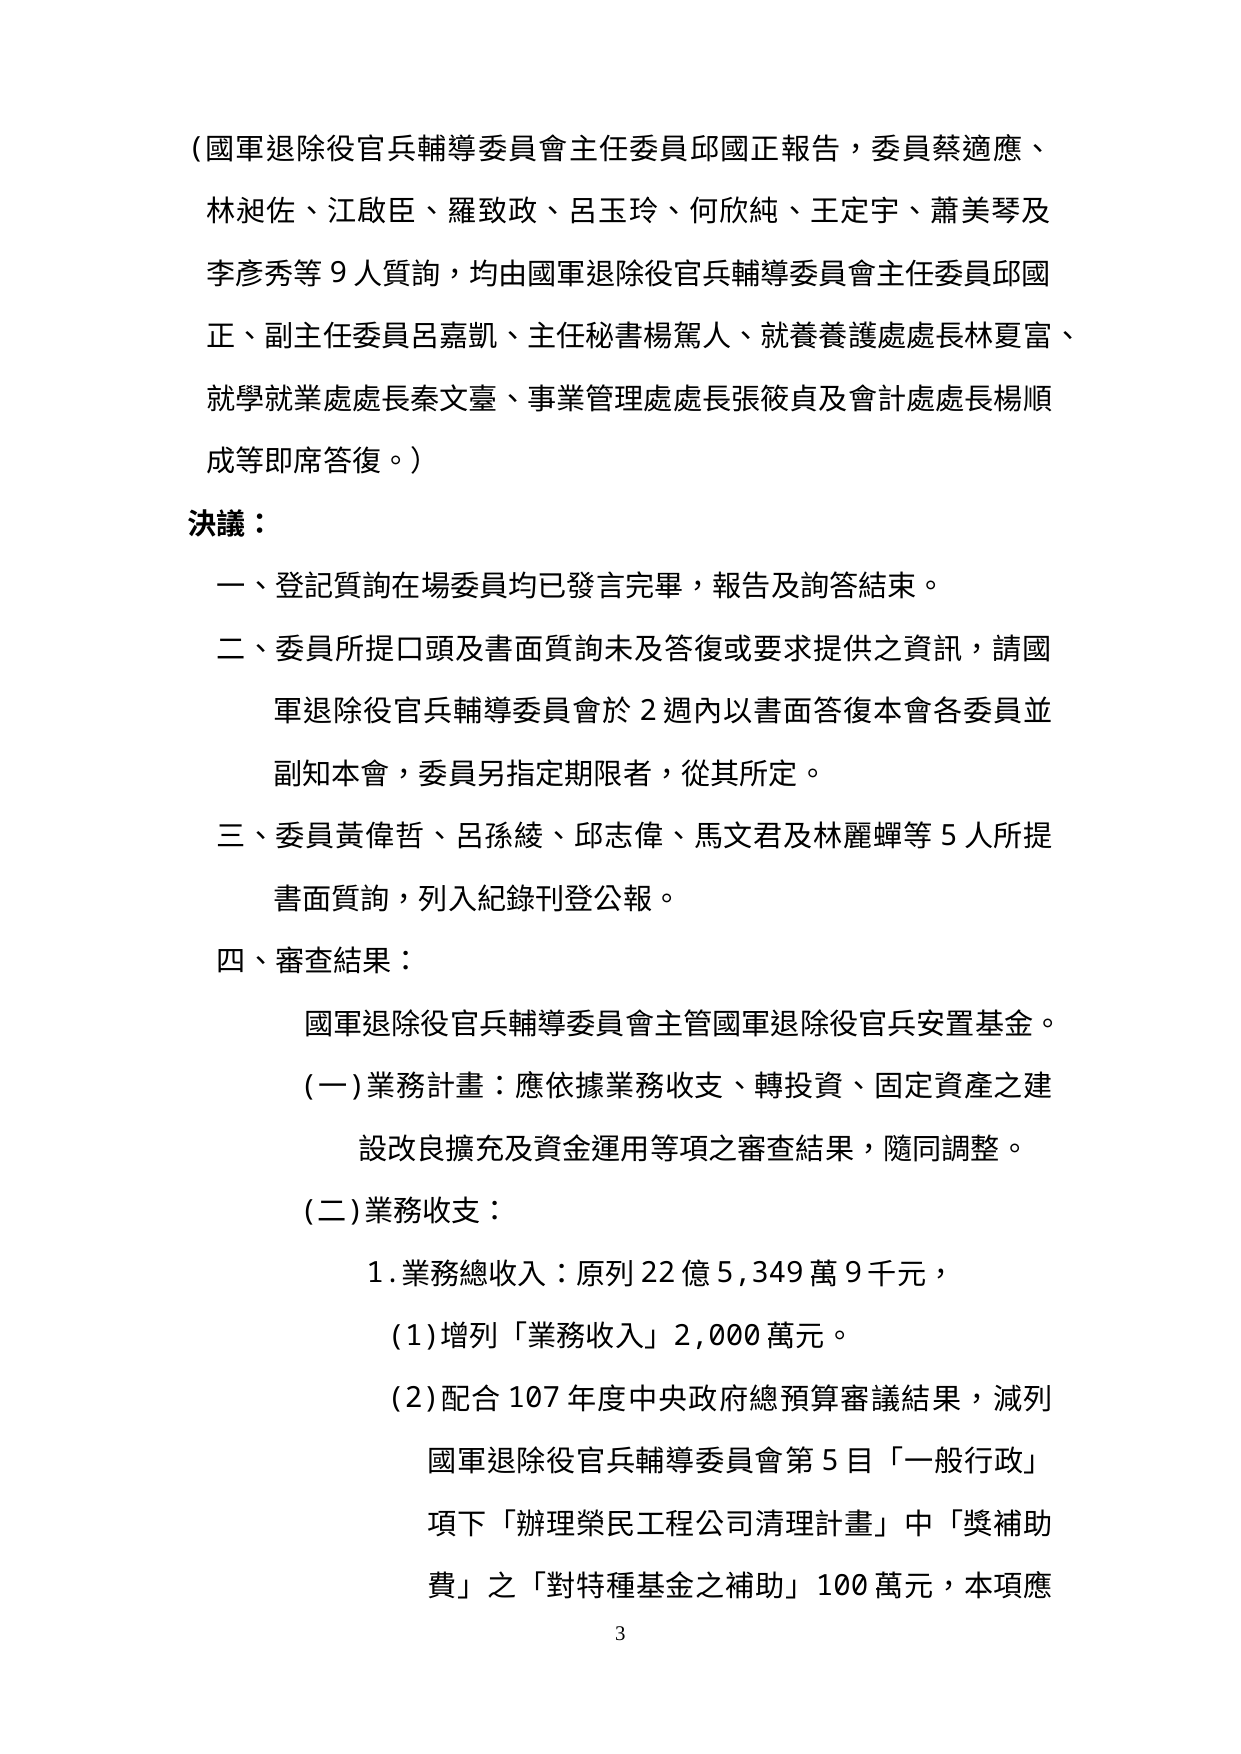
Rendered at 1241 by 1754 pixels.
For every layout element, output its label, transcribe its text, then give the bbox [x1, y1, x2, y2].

text 二、委員所提口頭及書面質詢未及答復或要求提供之資訊，請國軍退除役官兵輔導委員會於2週內以書面答復本會各委員並副知本會，委員另指定期限者，從其所定。 [216, 605, 1053, 792]
text 一、登記質詢在場委員均已發言完畢，報告及詢答結束。 [217, 542, 1053, 605]
text 1.業務總收入：原列22億5,349萬9千元， [366, 1230, 1053, 1292]
text (2)配合107年度中央政府總預算審議結果，減列國軍退除役官兵輔導委員會第5目「一般行政」項下「辦理榮民工程公司清理計畫」中「獎補助費」之「對特種基金之補助」100萬元，本項應 [387, 1355, 1053, 1605]
text (一)業務計畫：應依據業務收支、轉投資、固定資產之建設改良擴充及資金運用等項之審查結果，隨同調整。 [300, 1042, 1053, 1167]
text 四、審查結果： [217, 917, 1053, 980]
text 三、委員黃偉哲、呂孫綾、邱志偉、馬文君及林麗蟬等5人所提書面質詢，列入紀錄刊登公報。 [216, 792, 1053, 917]
text (國軍退除役官兵輔導委員會主任委員邱國正報告，委員蔡適應、林昶佐、江啟臣、羅致政、呂玉玲、何欣純、王定宇、蕭美琴及李彥秀等9人質詢，均由國軍退除役官兵輔導委員會主任委員邱國正、副主任委員呂嘉凱、主任秘書楊駕人、就養養護處處長林夏富、就學就業處處長秦文臺、事業管理處處長張筱貞及會計處處長楊順成等即席答復。） [187, 105, 1053, 480]
text 決議： [187, 480, 1053, 542]
text 國軍退除役官兵輔導委員會主管國軍退除役官兵安置基金。 [187, 980, 1053, 1042]
text (1)增列「業務收入」2,000萬元。 [387, 1292, 1053, 1355]
text (二)業務收支： [300, 1167, 1053, 1230]
